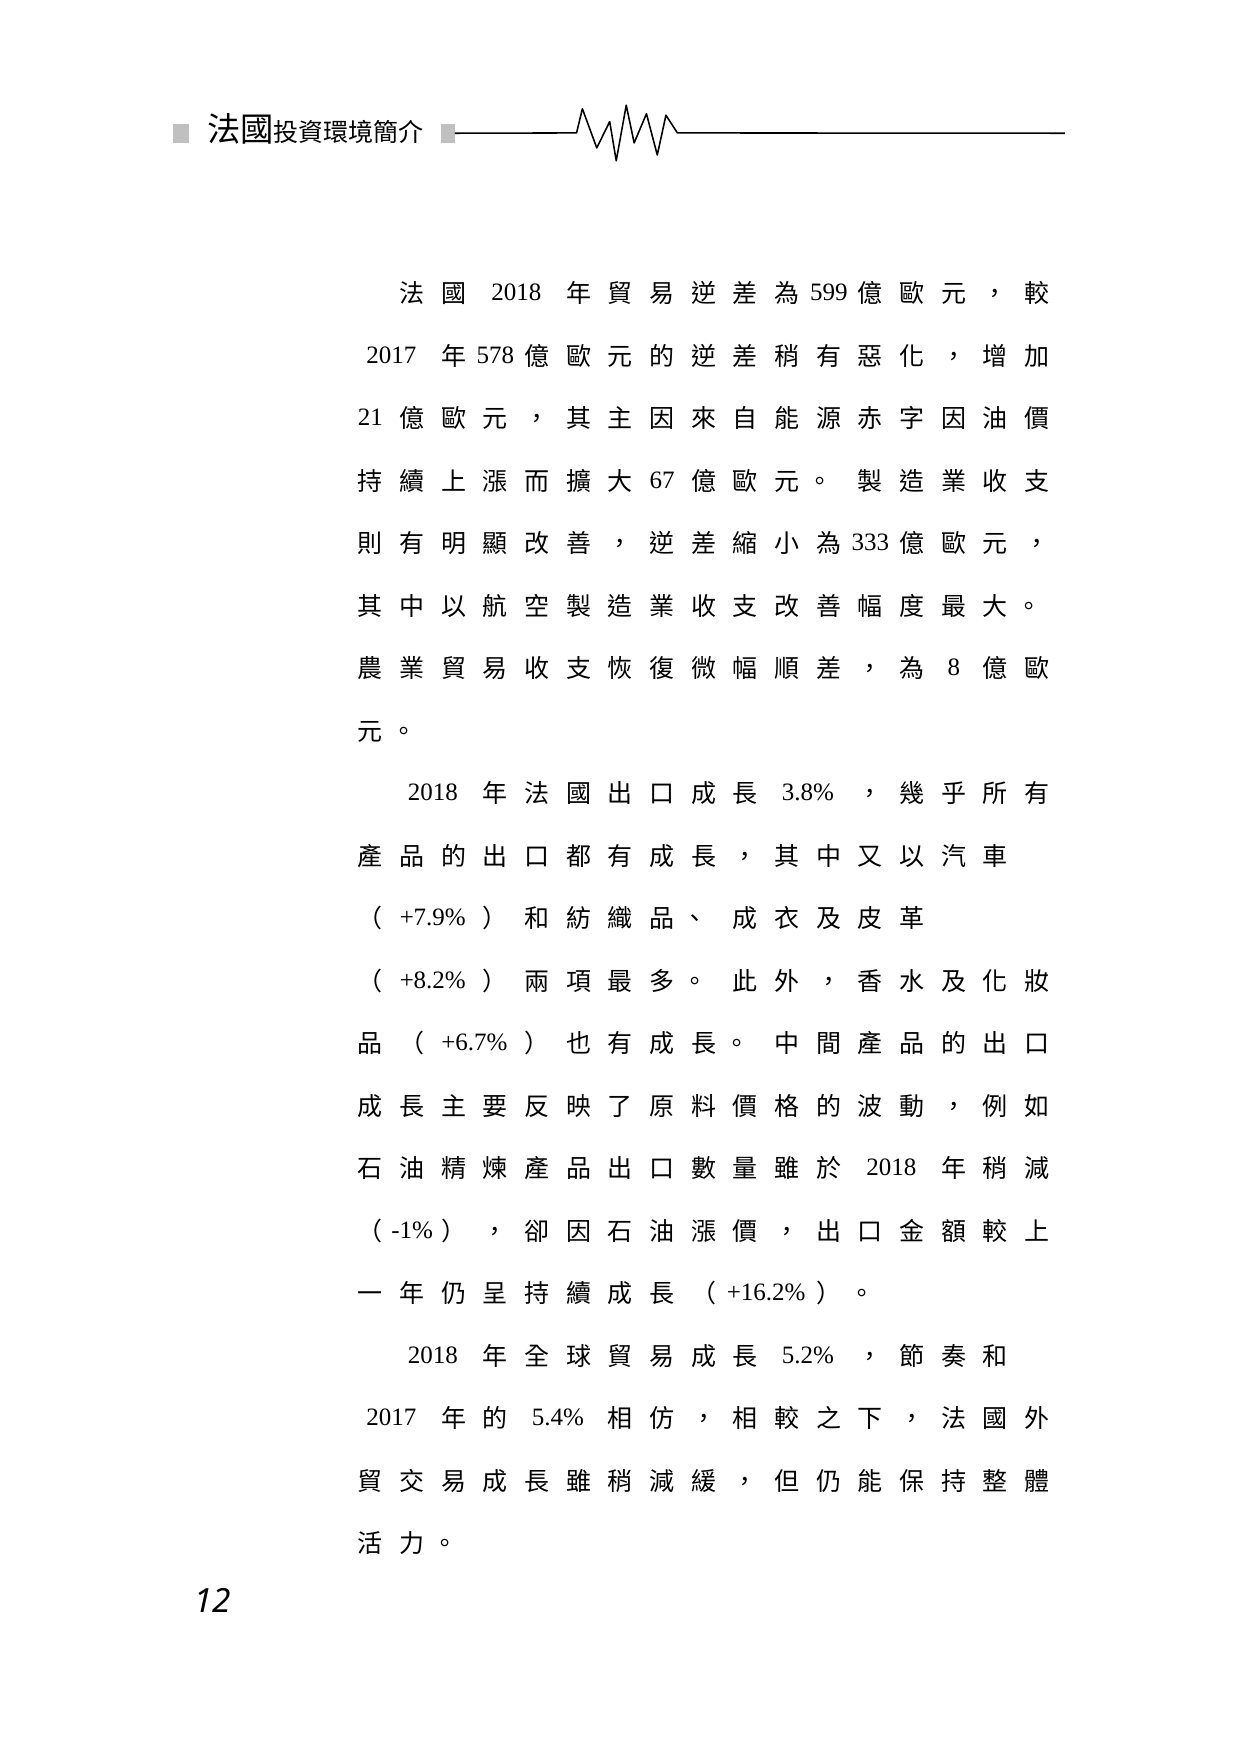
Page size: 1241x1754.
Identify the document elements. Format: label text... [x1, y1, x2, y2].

text 法國2018年貿易逆差為599億歐元，較2017年578億歐元的逆差稍有惡化，增加21億歐元，其主因來自能源赤字因油價持續上漲而擴大67億歐元。製造業收支則有明顯改善，逆差縮小為333億歐元，其中以航空製造業收支改善幅度最大。農業貿易收支恢復微幅順差，為8億歐元。 [330, 250, 1058, 750]
text 2018年法國出口成長3.8%，幾乎所有產品的出口都有成長，其中又以汽車（+7.9%）和紡織品、成衣及皮革（+8.2%）兩項最多。此外，香水及化妝品（+6.7%）也有成長。中間產品的出口成長主要反映了原料價格的波動，例如石油精煉產品出口數量雖於2018年稍減（-1%），卻因石油漲價，出口金額較上一年仍呈持續成長（+16.2%）。 [330, 750, 1058, 1313]
text 2018年全球貿易成長5.2%，節奏和2017年的5.4%相仿，相較之下，法國外貿交易成長雖稍減緩，但仍能保持整體活力。 [330, 1313, 1058, 1563]
